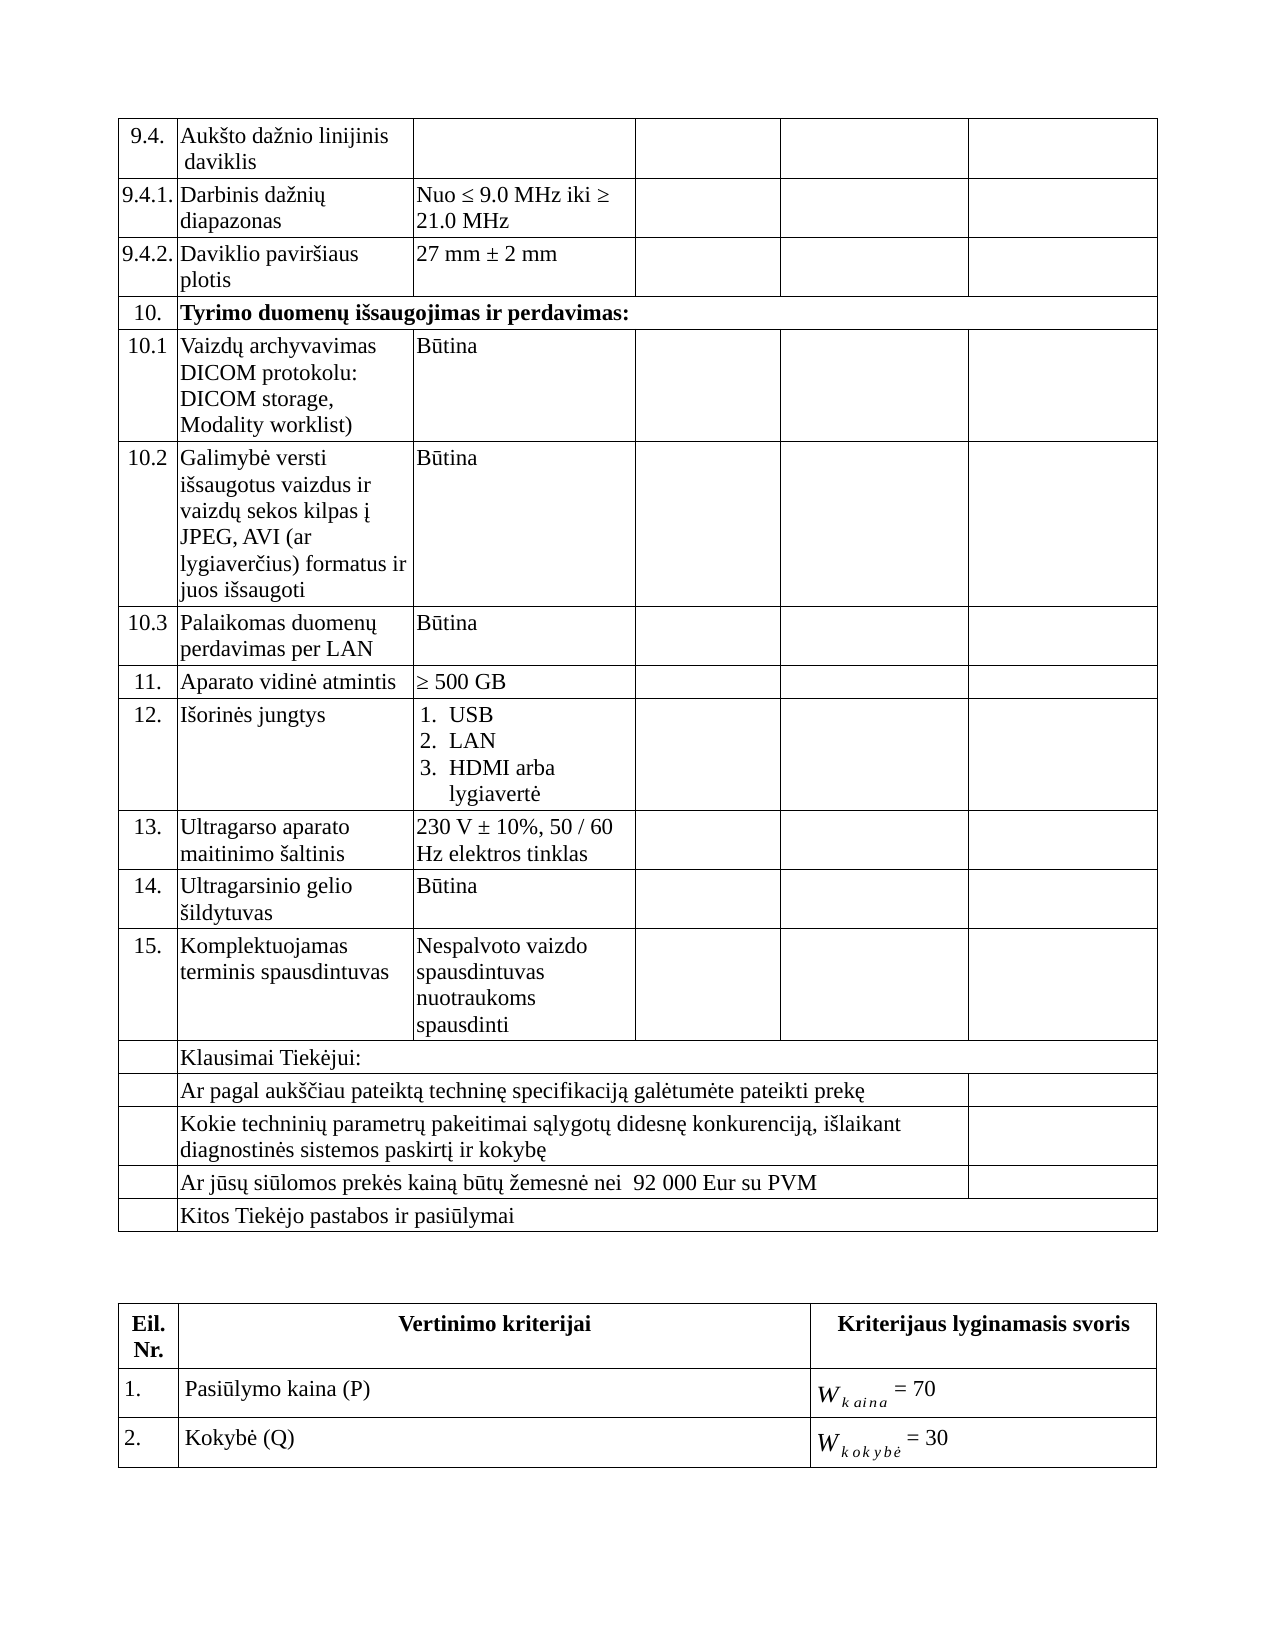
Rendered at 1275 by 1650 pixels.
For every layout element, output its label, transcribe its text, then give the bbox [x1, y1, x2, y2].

table_cell Darbinis dažnių diapazonas [178, 179, 413, 237]
table_cell 2. [119, 1418, 178, 1467]
table_cell [636, 929, 780, 1040]
table_header Vertinimo kriterijai [179, 1304, 810, 1368]
table_cell [969, 238, 1157, 296]
table_cell Kokybė (Q) [179, 1418, 810, 1467]
table_cell [636, 442, 780, 606]
table_cell [119, 1199, 177, 1231]
table_cell [636, 811, 780, 869]
table_cell Komplektuojamas terminis spausdintuvas [178, 929, 413, 1040]
table_cell [781, 870, 968, 928]
table_cell Nuo ≤ 9.0 MHz iki ≥ 21.0 MHz [414, 179, 635, 237]
table_cell Pasiūlymo kaina (P) [179, 1369, 810, 1417]
table_cell 9.4.2. [119, 238, 177, 296]
table_cell [119, 1074, 177, 1106]
table_cell [781, 442, 968, 606]
table_cell [781, 666, 968, 698]
table_cell [969, 119, 1157, 177]
table_header Kriterijaus lyginamasis svoris [811, 1304, 1156, 1368]
table_cell 15. [119, 929, 177, 1040]
table_cell 12. [119, 699, 177, 810]
table_cell [969, 1166, 1157, 1198]
table_cell Ar pagal aukščiau pateiktą techninę specifikaciją galėtumėte pateikti prekę [178, 1074, 968, 1106]
table_cell 13. [119, 811, 177, 869]
table_cell 1. [119, 1369, 178, 1417]
table_cell [781, 607, 968, 665]
table_cell [636, 330, 780, 441]
table_cell 230 V ± 10%, 50 / 60 Hz elektros tinklas [414, 811, 635, 869]
table_cell [414, 119, 635, 177]
table_cell Tyrimo duomenų išsaugojimas ir perdavimas: [178, 297, 1157, 329]
table_cell Ar jūsų siūlomos prekės kainą būtų žemesnė nei 92 000 Eur su PVM [178, 1166, 968, 1198]
table_cell [781, 238, 968, 296]
table_cell = 70 [811, 1369, 1156, 1417]
table_cell [119, 1107, 177, 1165]
table_cell [969, 929, 1157, 1040]
table_cell Išorinės jungtys [178, 699, 413, 810]
table_cell 9.4. [119, 119, 177, 177]
table_cell = 30 [811, 1418, 1156, 1467]
table_cell [636, 699, 780, 810]
table_cell [969, 870, 1157, 928]
table_cell [636, 179, 780, 237]
table_cell Būtina [414, 870, 635, 928]
table_cell Ultragarsinio gelio šildytuvas [178, 870, 413, 928]
table_cell 10.2 [119, 442, 177, 606]
table_cell [781, 699, 968, 810]
table_cell [781, 330, 968, 441]
table_cell 10. [119, 297, 177, 329]
table_cell 10.3 [119, 607, 177, 665]
table_cell 9.4.1. [119, 179, 177, 237]
table_cell Klausimai Tiekėjui: [178, 1041, 1157, 1073]
table_cell [969, 1074, 1157, 1106]
table_cell ≥ 500 GB [414, 666, 635, 698]
table_cell [636, 119, 780, 177]
table_cell [636, 870, 780, 928]
table_cell Būtina [414, 607, 635, 665]
table_cell [969, 1107, 1157, 1165]
table_cell Palaikomas duomenų perdavimas per LAN [178, 607, 413, 665]
table_cell Galimybė versti išsaugotus vaizdus ir vaizdų sekos kilpas į JPEG, AVI (ar lygiaverčius) formatus ir juos išsaugoti [178, 442, 413, 606]
table_cell [969, 666, 1157, 698]
table_header Eil. Nr. [119, 1304, 178, 1368]
table_cell [119, 1041, 177, 1073]
table_cell [781, 119, 968, 177]
table_cell [636, 666, 780, 698]
table_cell 14. [119, 870, 177, 928]
table_cell Būtina [414, 330, 635, 441]
table_cell [636, 238, 780, 296]
table_cell 10.1 [119, 330, 177, 441]
table_cell Nespalvoto vaizdo spausdintuvas nuotraukoms spausdinti [414, 929, 635, 1040]
table_cell [781, 811, 968, 869]
table_cell Aparato vidinė atmintis [178, 666, 413, 698]
table_cell Kokie techninių parametrų pakeitimai sąlygotų didesnę konkurenciją, išlaikant diagnostinės sistemos paskirtį ir kokybę [178, 1107, 968, 1165]
table_cell USB LAN HDMI arba lygiavertė [414, 699, 635, 810]
table_cell [119, 1166, 177, 1198]
table_cell [781, 929, 968, 1040]
table_cell Vaizdų archyvavimas DICOM protokolu: DICOM storage, Modality worklist) [178, 330, 413, 441]
table_cell [969, 179, 1157, 237]
table_cell Būtina [414, 442, 635, 606]
table_cell Aukšto dažnio linijinis daviklis [178, 119, 413, 177]
table_cell [969, 607, 1157, 665]
table_cell [969, 811, 1157, 869]
table_cell 11. [119, 666, 177, 698]
table_cell [969, 330, 1157, 441]
table_cell [969, 442, 1157, 606]
table_cell Ultragarso aparato maitinimo šaltinis [178, 811, 413, 869]
table_cell Daviklio paviršiaus plotis [178, 238, 413, 296]
table_cell [781, 179, 968, 237]
table_cell Kitos Tiekėjo pastabos ir pasiūlymai [178, 1199, 1157, 1231]
table_cell [969, 699, 1157, 810]
table_cell 27 mm ± 2 mm [414, 238, 635, 296]
table_cell [636, 607, 780, 665]
